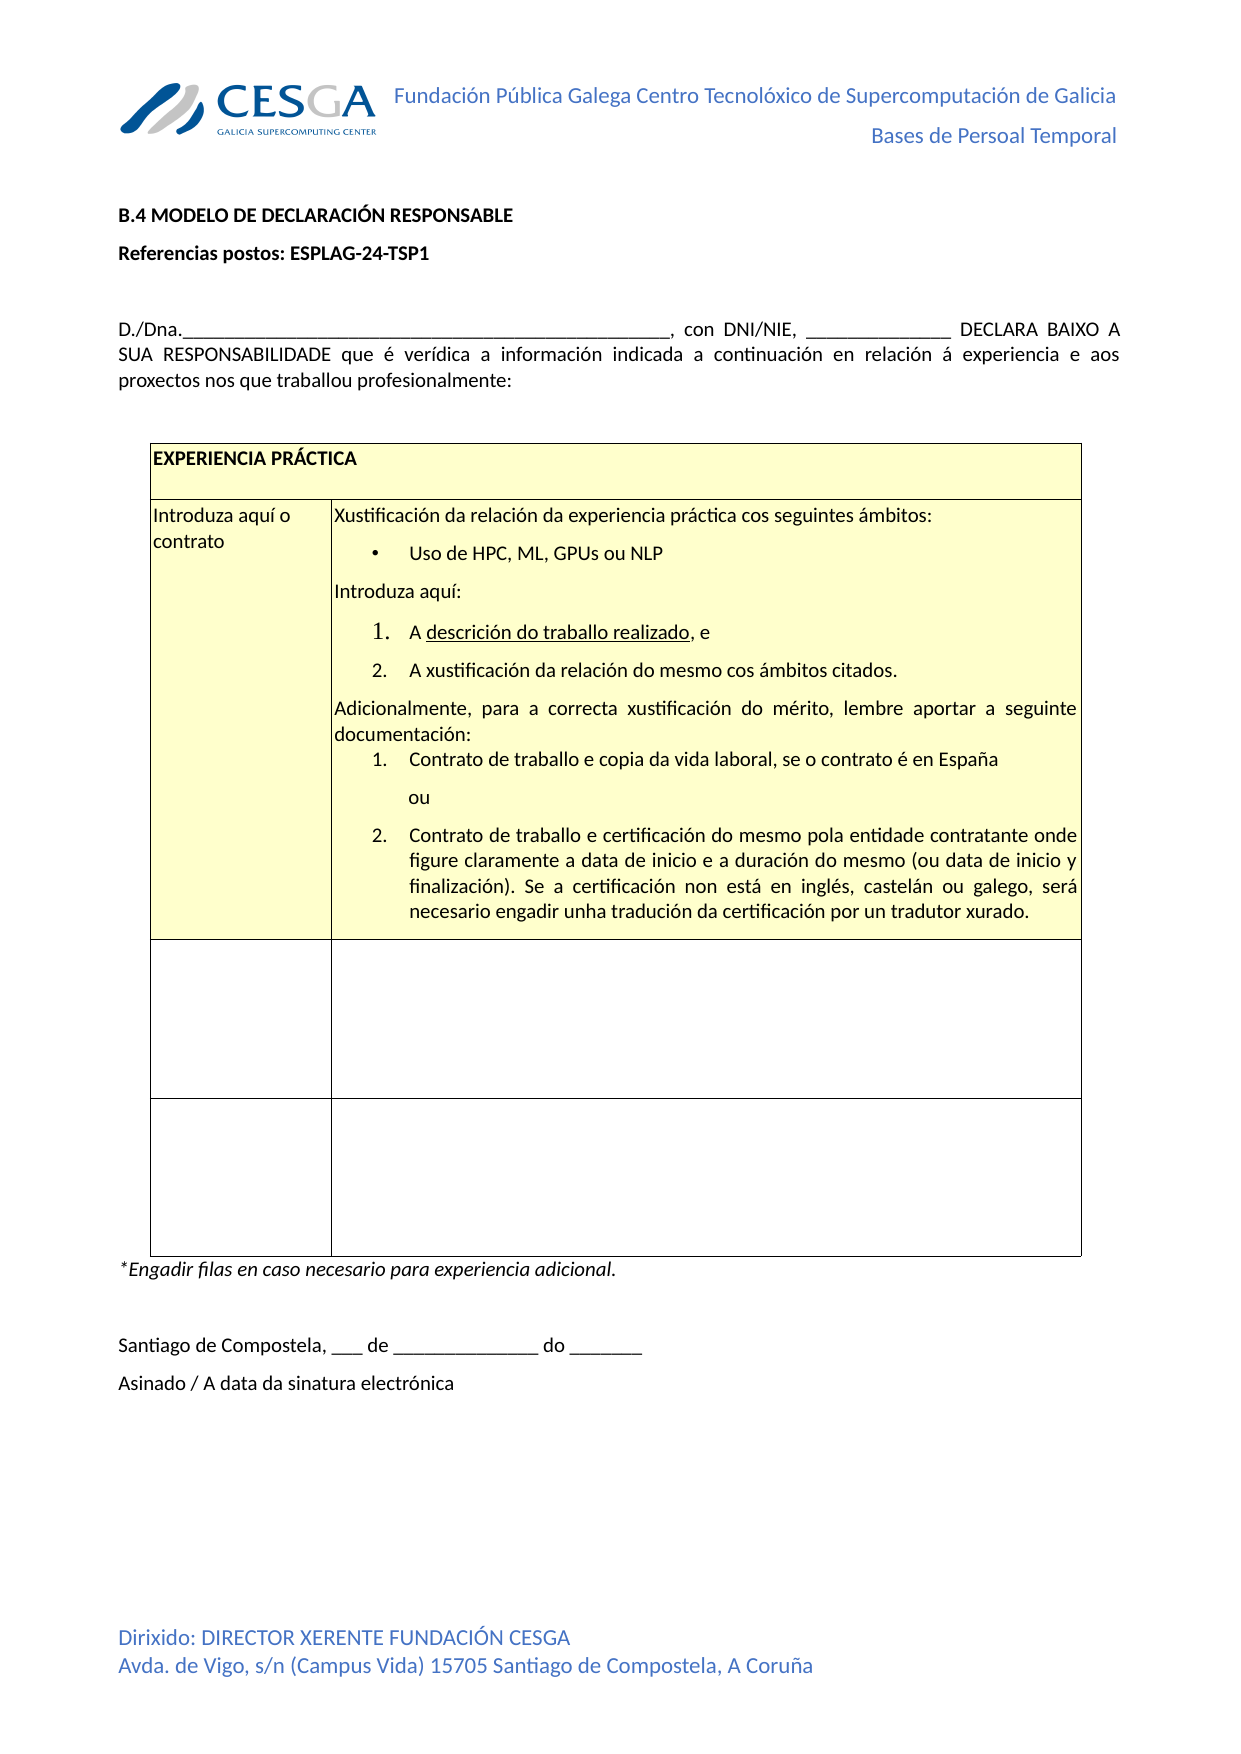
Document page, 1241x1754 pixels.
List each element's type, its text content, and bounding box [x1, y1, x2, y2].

table_cell Xustificación da relación da experiencia práctica cos seguintes ámbitos: Uso de HPC, ML, GPUs ou NLP Introduza aquí: A descrición do traballo realizado, e A xustificación da relación do mesmo cos ámbitos citados. Adicionalmente, para a correcta xustificación do mérito, lembre aportar a seguinte documentación: Contrato de traballo e copia da vida laboral, se o contrato é en España ou Contrato de traballo e certificación do mesmo pola entidade contratante onde figure claramente a data de inicio e a duración do mesmo (ou data de inicio y finalización). Se a certificación non está en inglés, castelán ou galego, será necesario engadir unha tradución da certificación por un tradutor xurado. [332, 500, 1081, 939]
text *Engadir filas en caso necesario para experiencia adicional. [118, 1256, 1122, 1281]
table_cell [332, 940, 1081, 1097]
table_cell [151, 940, 331, 1097]
text Asinado / A data da sinatura electrónica [118, 1370, 1122, 1395]
text B.4 MODELO DE DECLARACIÓN RESPONSABLE [118, 202, 1122, 228]
picture [118, 81, 379, 139]
table_cell [151, 1099, 331, 1256]
text Santiago de Compostela, ___ de ______________ do _______ [118, 1332, 1122, 1357]
text Referencias postos: ESPLAG-24-TSP1 [118, 240, 1122, 266]
table_cell Introduza aquí o contrato [151, 500, 331, 939]
text D./Dna._______________________________________________, con DNI/NIE, ______________ DECLARA BAIXO A SUA RESPONSABILIDADE que é verídica a información indicada a continuación en relación á experiencia e aos proxectos nos que traballou profesionalmente: [118, 316, 1122, 392]
table_header EXPERIENCIA PRÁCTICA [151, 444, 1081, 499]
table_cell [332, 1099, 1081, 1256]
